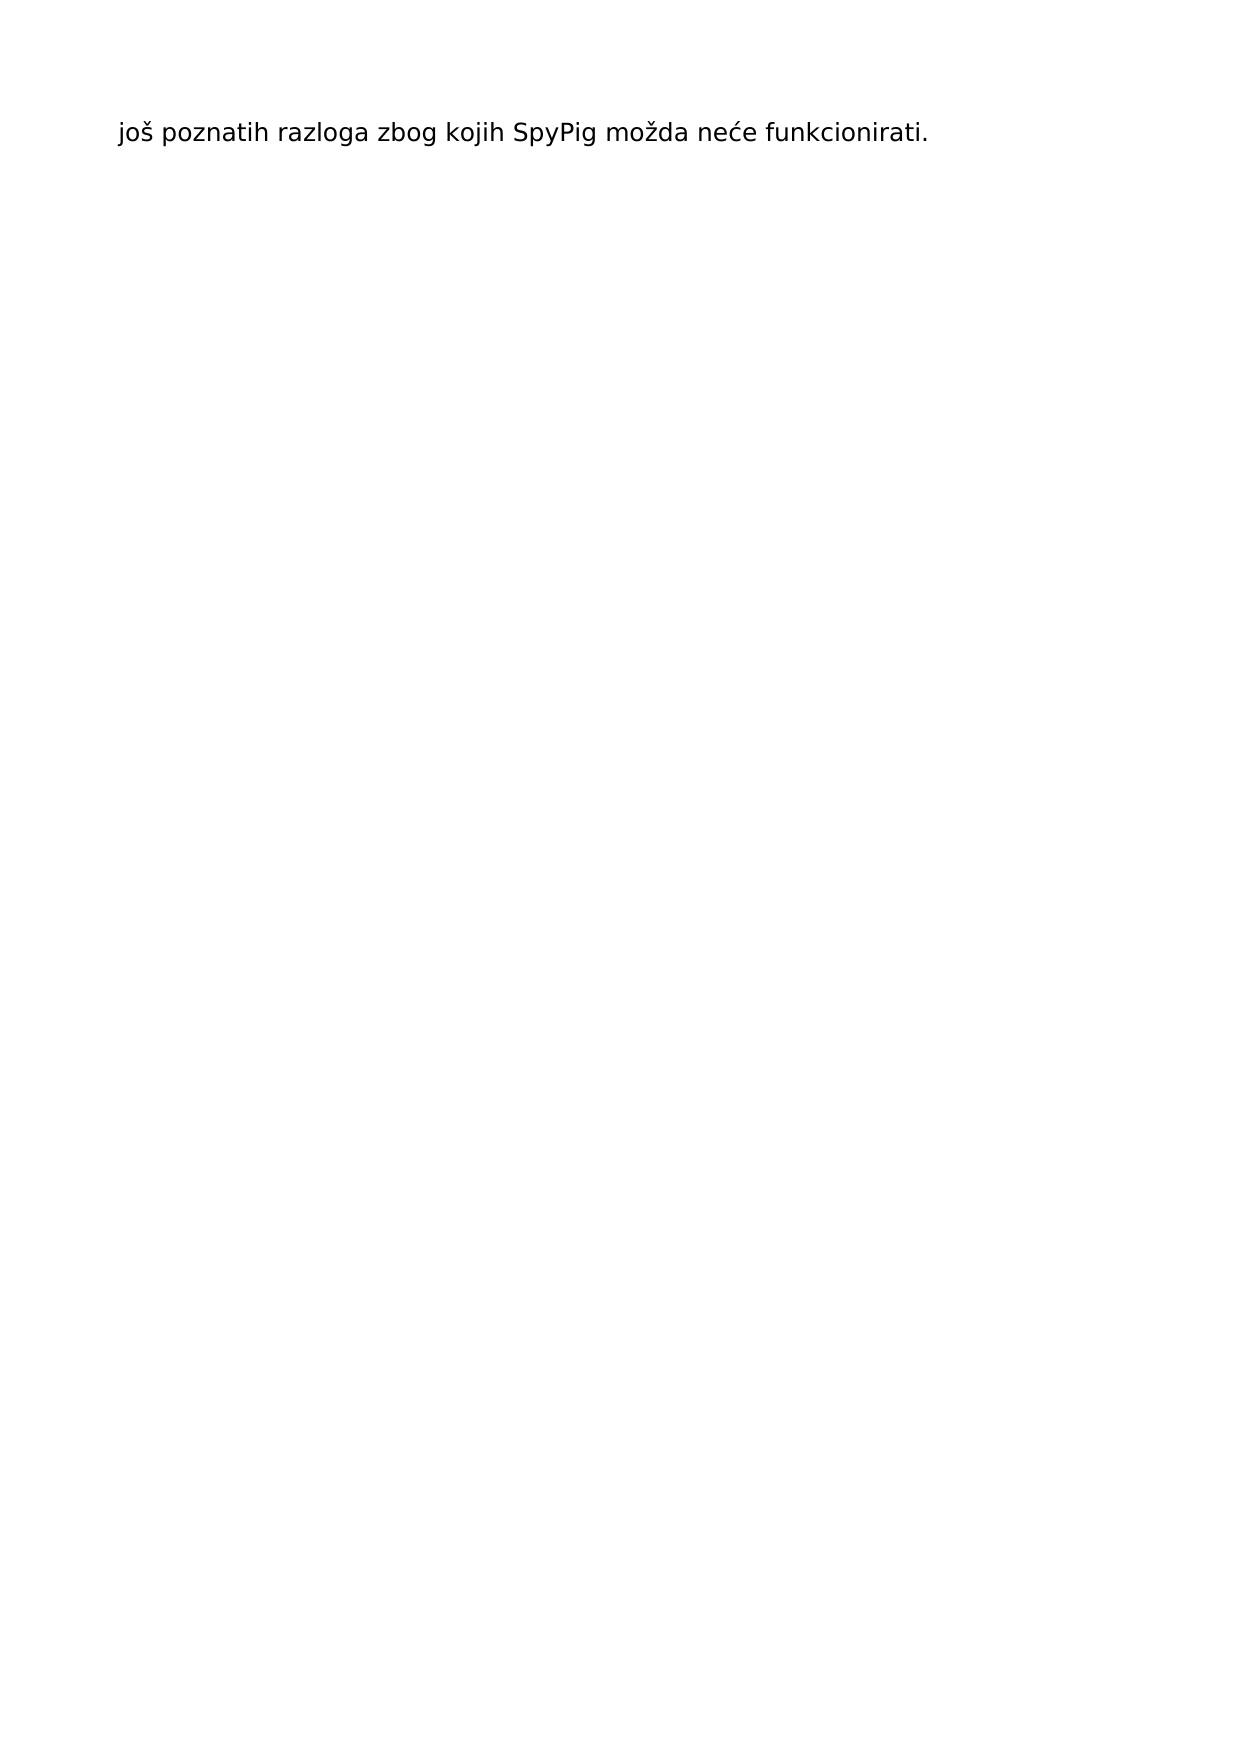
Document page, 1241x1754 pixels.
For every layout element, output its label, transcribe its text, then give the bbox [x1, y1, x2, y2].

text još poznatih razloga zbog kojih SpyPig možda neće funkcionirati. [118, 118, 1122, 147]
